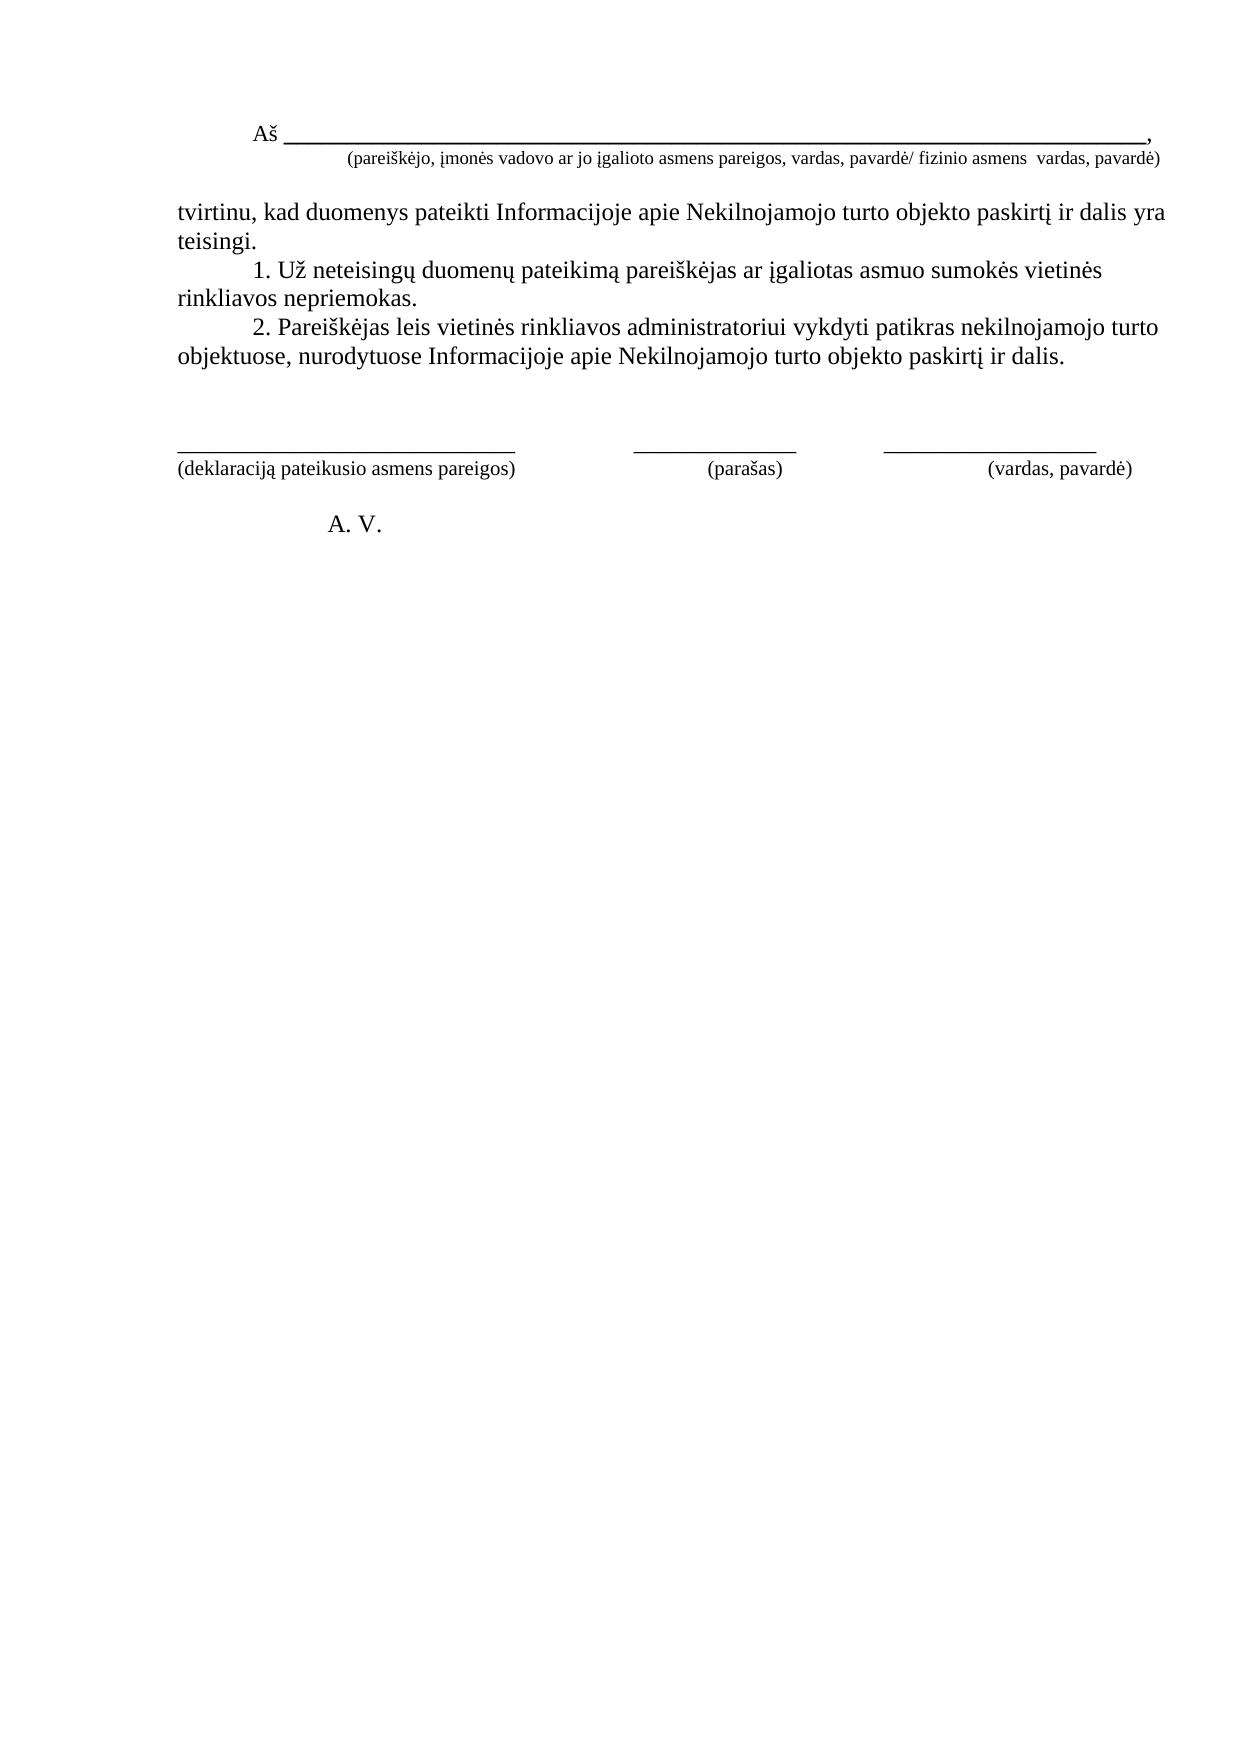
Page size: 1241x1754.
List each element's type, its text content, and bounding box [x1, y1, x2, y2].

text (pareiškėjo, įmonės vadovo ar jo įgalioto asmens pareigos, vardas, pavardė/ fizinio asmens vardas, pavardė) [177, 147, 1181, 168]
text (deklaraciją pateikusio asmens pareigos) (parašas) (vardas, pavardė) [177, 456, 1181, 480]
text tvirtinu, kad duomenys pateikti Informacijoje apie Nekilnojamojo turto objekto paskirtį ir dalis yra teisingi. [177, 197, 1181, 255]
text 2. Pareiškėjas leis vietinės rinkliavos administratoriui vykdyti patikras nekilnojamojo turto objektuose, nurodytuose Informacijoje apie Nekilnojamojo turto objekto paskirtį ir dalis. [177, 312, 1181, 370]
text Aš _____________________________________________________________________, [177, 118, 1181, 147]
text A. V. [327, 509, 1181, 537]
text 1. Už neteisingų duomenų pateikimą pareiškėjas ar įgaliotas asmuo sumokės vietinės rinkliavos nepriemokas. [177, 255, 1181, 312]
text ___________________________ _____________ _________________ [177, 427, 1181, 456]
